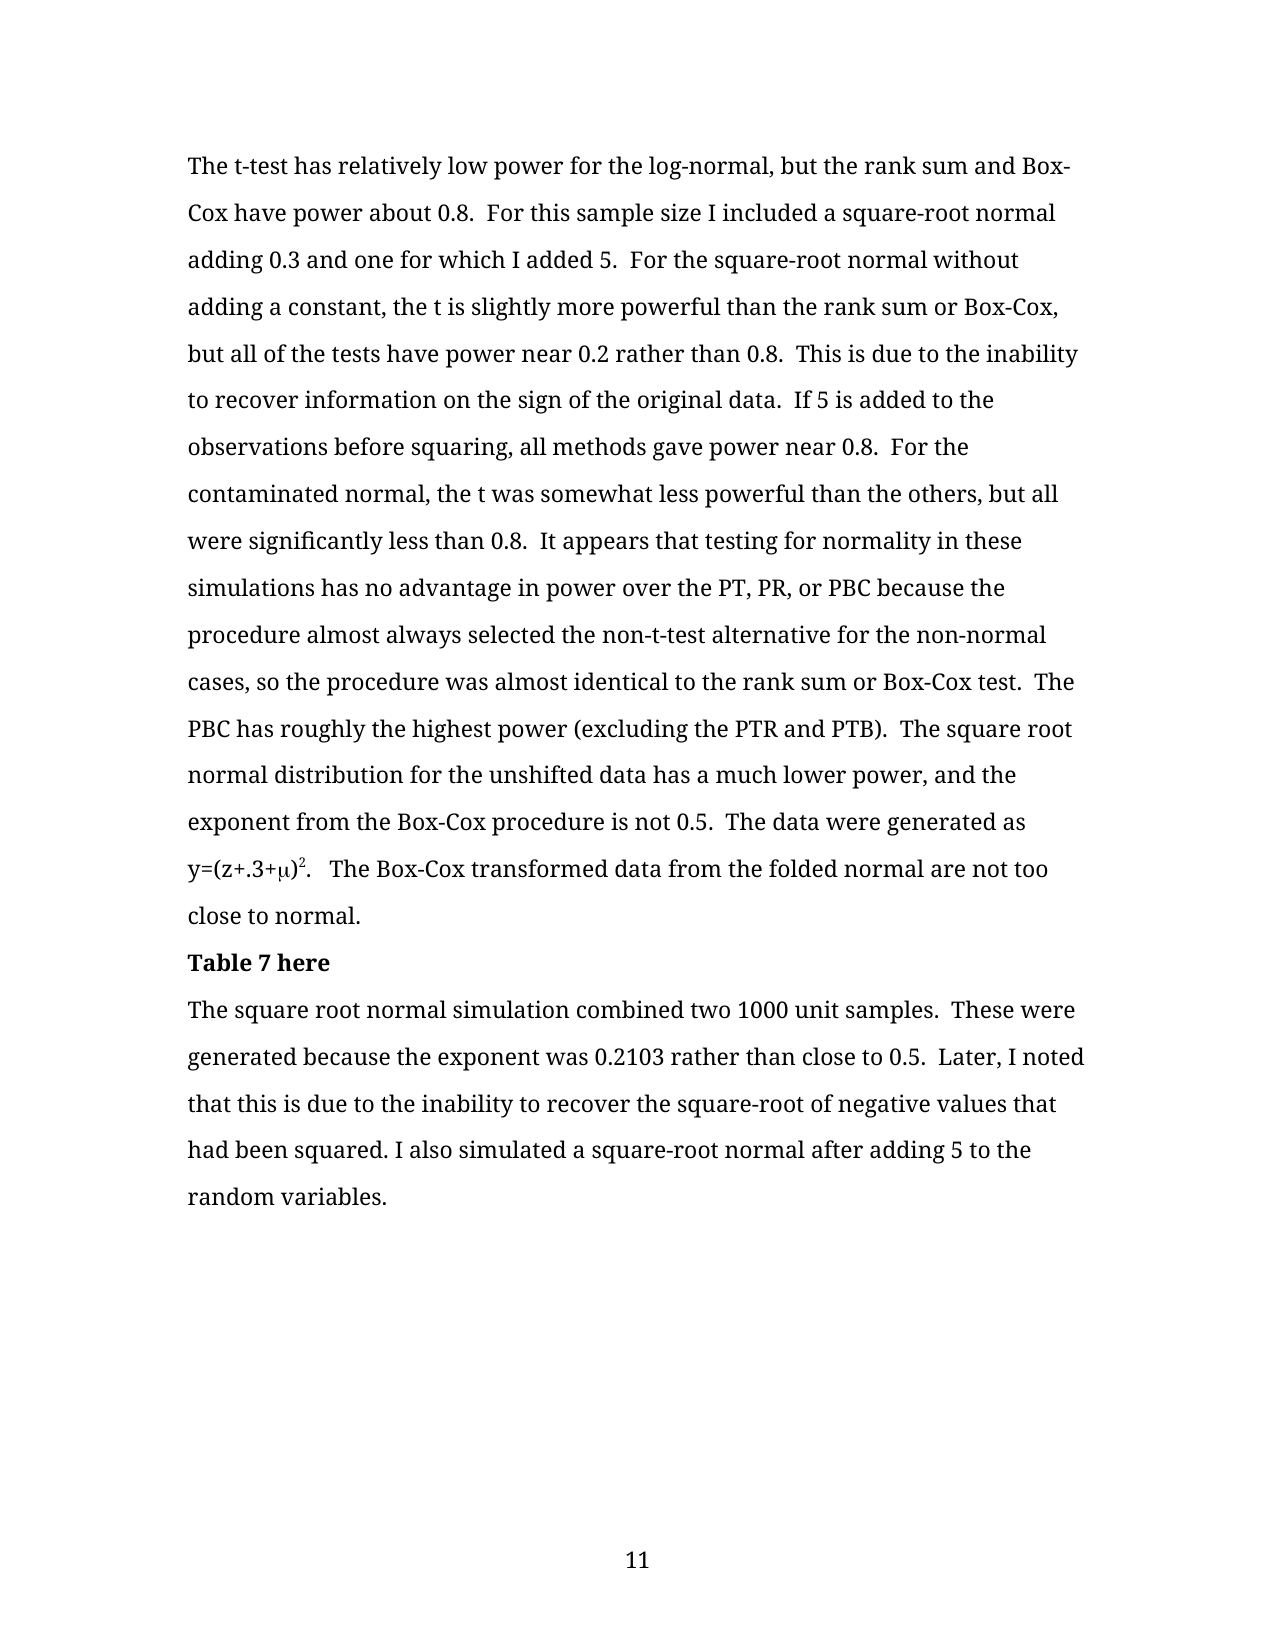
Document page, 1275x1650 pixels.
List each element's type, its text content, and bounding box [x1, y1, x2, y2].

text The t-test has relatively low power for the log-normal, but the rank sum and Box-Cox have power about 0.8. For this sample size I included a square-root normal adding 0.3 and one for which I added 5. For the square-root normal without adding a constant, the t is slightly more powerful than the rank sum or Box-Cox, but all of the tests have power near 0.2 rather than 0.8. This is due to the inability to recover information on the sign of the original data. If 5 is added to the observations before squaring, all methods gave power near 0.8. For the contaminated normal, the t was somewhat less powerful than the others, but all were significantly less than 0.8. It appears that testing for normality in these simulations has no advantage in power over the PT, PR, or PBC because the procedure almost always selected the non-t-test alternative for the non-normal cases, so the procedure was almost identical to the rank sum or Box-Cox test. The PBC has roughly the highest power (excluding the PTR and PTB). The square root normal distribution for the unshifted data has a much lower power, and the exponent from the Box-Cox procedure is not 0.5. The data were generated as y=(z+.3+)2. The Box-Cox transformed data from the folded normal are not too close to normal. [187, 150, 1087, 931]
text The square root normal simulation combined two 1000 unit samples. These were generated because the exponent was 0.2103 rather than close to 0.5. Later, I noted that this is due to the inability to recover the square-root of negative values that had been squared. I also simulated a square-root normal after adding 5 to the random variables. [187, 994, 1087, 1212]
text Table 7 here [187, 947, 1087, 978]
